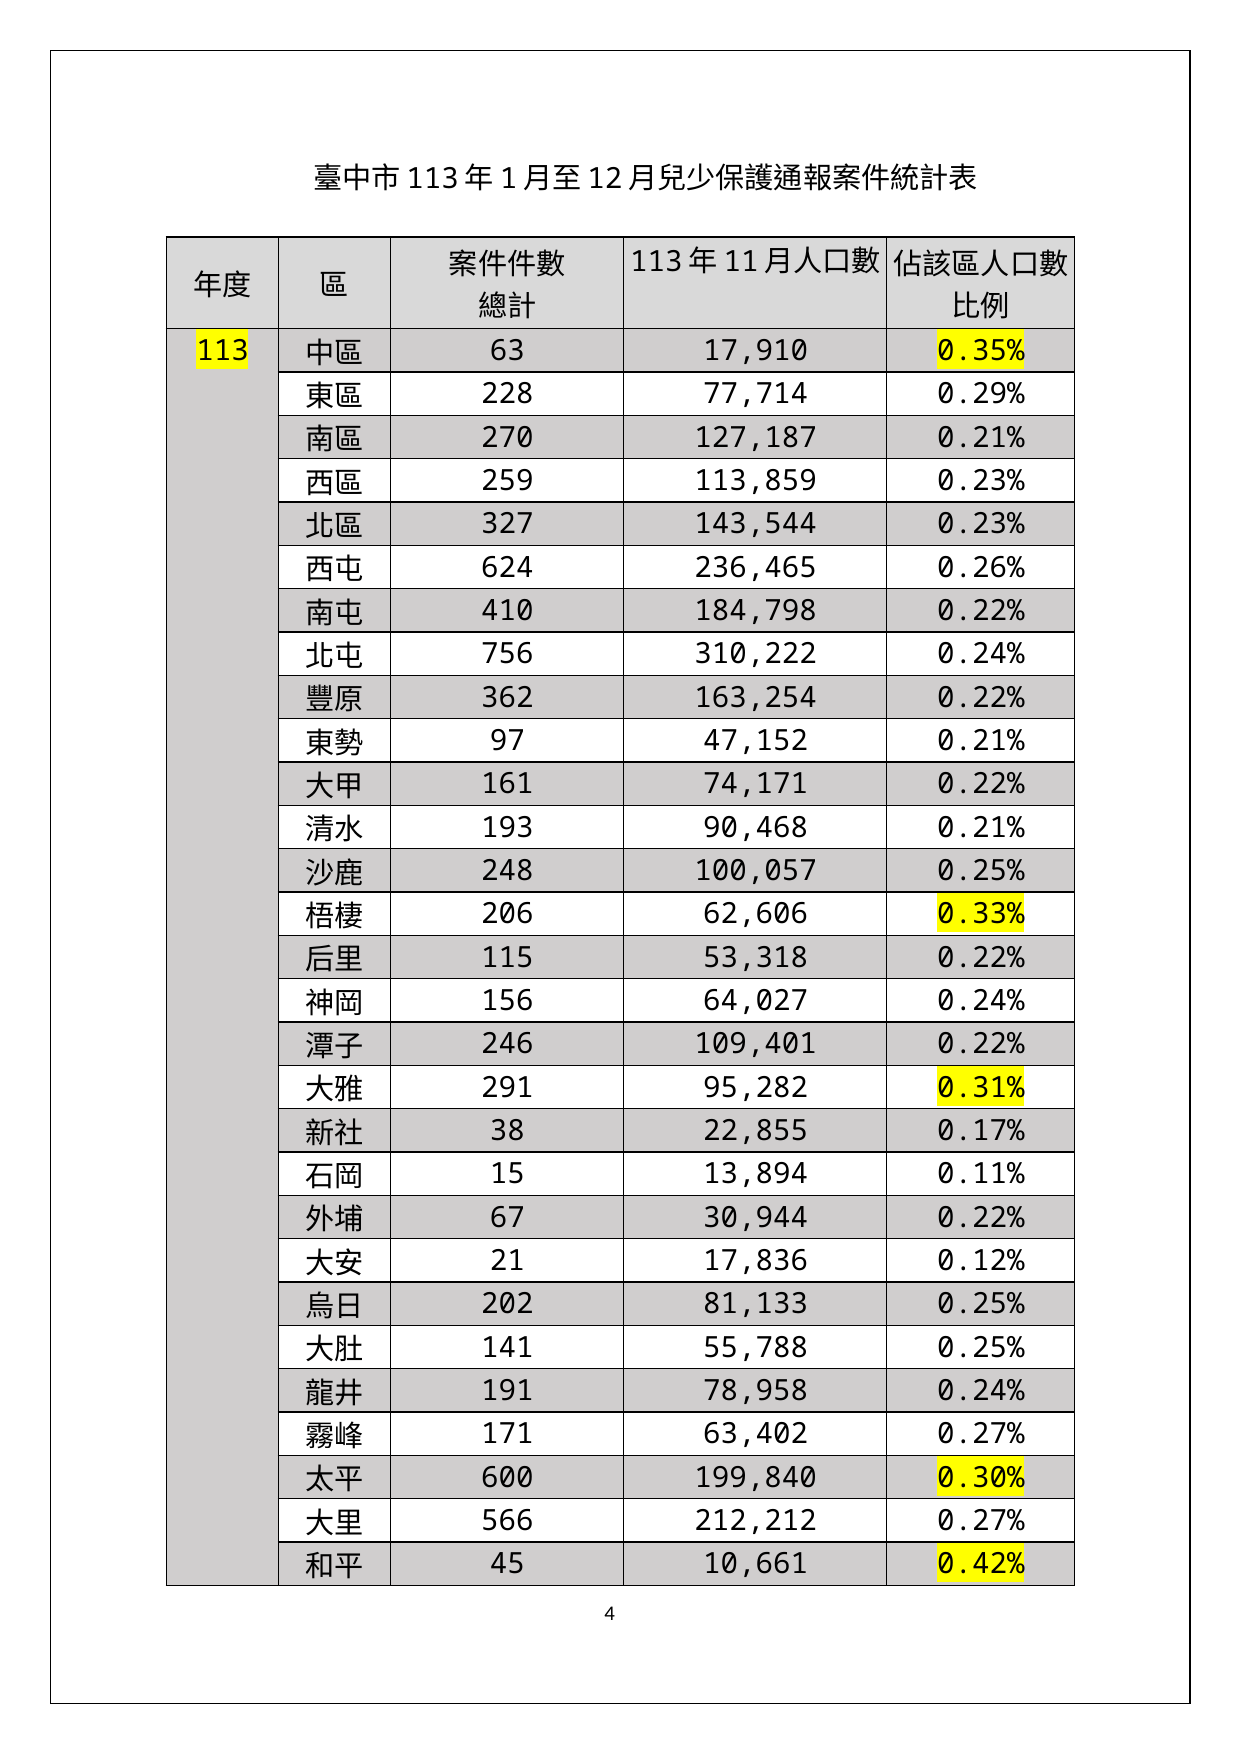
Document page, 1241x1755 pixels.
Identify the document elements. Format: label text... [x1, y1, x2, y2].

table_cell 141 [391, 1326, 623, 1368]
table_cell 東區 [279, 373, 390, 415]
table_cell 沙鹿 [279, 849, 390, 891]
table_cell [166, 197, 1074, 236]
table_cell 199,840 [624, 1456, 886, 1498]
table_cell 0.31% [887, 1066, 1074, 1108]
table_cell 0.22% [887, 1023, 1074, 1065]
table_cell 0.23% [887, 459, 1074, 501]
table_cell 0.42% [887, 1543, 1074, 1585]
table_cell 外埔 [279, 1196, 390, 1238]
table_cell 143,544 [624, 503, 886, 545]
table_cell 362 [391, 676, 623, 718]
table_cell 清水 [279, 806, 390, 848]
table_cell 0.26% [887, 546, 1074, 588]
table_cell 南屯 [279, 589, 390, 631]
table_cell 0.22% [887, 676, 1074, 718]
table_cell 410 [391, 589, 623, 631]
table_cell 15 [391, 1153, 623, 1195]
table_cell 0.12% [887, 1239, 1074, 1281]
table_cell 109,401 [624, 1023, 886, 1065]
table_cell 北屯 [279, 633, 390, 675]
table_cell 156 [391, 979, 623, 1021]
table_cell 后里 [279, 936, 390, 978]
table_cell 270 [391, 416, 623, 458]
table_cell 113年11月人口數 [624, 238, 886, 328]
table_cell 236,465 [624, 546, 886, 588]
table_cell 0.22% [887, 936, 1074, 978]
table_cell 潭子 [279, 1023, 390, 1065]
table_cell 191 [391, 1369, 623, 1411]
table_cell 228 [391, 373, 623, 415]
table_cell 梧棲 [279, 893, 390, 935]
table_cell 62,606 [624, 893, 886, 935]
table_cell 0.22% [887, 589, 1074, 631]
table_cell 74,171 [624, 763, 886, 805]
table_cell 53,318 [624, 936, 886, 978]
table_cell 248 [391, 849, 623, 891]
table_cell 17,910 [624, 329, 886, 371]
table_cell 南區 [279, 416, 390, 458]
table_cell 0.11% [887, 1153, 1074, 1195]
table_cell 327 [391, 503, 623, 545]
table_cell 55,788 [624, 1326, 886, 1368]
table_cell 0.29% [887, 373, 1074, 415]
table_cell 310,222 [624, 633, 886, 675]
table_cell 大肚 [279, 1326, 390, 1368]
table_cell 566 [391, 1499, 623, 1541]
table_cell 184,798 [624, 589, 886, 631]
table_cell 22,855 [624, 1109, 886, 1151]
table_cell 67 [391, 1196, 623, 1238]
table_cell 中區 [279, 329, 390, 371]
table_cell 78,958 [624, 1369, 886, 1411]
table_cell 77,714 [624, 373, 886, 415]
table_cell 0.27% [887, 1413, 1074, 1455]
table_header 臺中市113年1月至12月兒少保護通報案件統計表 [166, 115, 1074, 197]
table_cell 95,282 [624, 1066, 886, 1108]
table_cell 北區 [279, 503, 390, 545]
table_cell 193 [391, 806, 623, 848]
table_cell 龍井 [279, 1369, 390, 1411]
table_cell 0.23% [887, 503, 1074, 545]
table_cell 0.21% [887, 416, 1074, 458]
table_cell 163,254 [624, 676, 886, 718]
table_cell 0.22% [887, 1196, 1074, 1238]
table_cell 大甲 [279, 763, 390, 805]
table_cell 0.21% [887, 719, 1074, 761]
table_cell 和平 [279, 1543, 390, 1585]
table_cell 0.24% [887, 979, 1074, 1021]
table_cell 西屯 [279, 546, 390, 588]
table_cell 90,468 [624, 806, 886, 848]
table_cell 0.25% [887, 1326, 1074, 1368]
table_cell 291 [391, 1066, 623, 1108]
table_cell 63 [391, 329, 623, 371]
table_cell 0.22% [887, 763, 1074, 805]
table_cell 0.25% [887, 849, 1074, 891]
table_cell 0.24% [887, 1369, 1074, 1411]
table_cell 0.17% [887, 1109, 1074, 1151]
table_cell 259 [391, 459, 623, 501]
table_cell 10,661 [624, 1543, 886, 1585]
table_cell 神岡 [279, 979, 390, 1021]
table_cell 624 [391, 546, 623, 588]
table_cell 豐原 [279, 676, 390, 718]
table_cell 0.21% [887, 806, 1074, 848]
table_cell 17,836 [624, 1239, 886, 1281]
table_cell 霧峰 [279, 1413, 390, 1455]
table_cell 115 [391, 936, 623, 978]
table_cell 45 [391, 1543, 623, 1585]
table_cell 石岡 [279, 1153, 390, 1195]
table_cell 81,133 [624, 1283, 886, 1325]
table_cell 0.35% [887, 329, 1074, 371]
table_cell 21 [391, 1239, 623, 1281]
table_cell 東勢 [279, 719, 390, 761]
table_cell 西區 [279, 459, 390, 501]
table_cell 大雅 [279, 1066, 390, 1108]
table_cell 161 [391, 763, 623, 805]
table_cell 0.24% [887, 633, 1074, 675]
table_cell 新社 [279, 1109, 390, 1151]
table_cell 0.30% [887, 1456, 1074, 1498]
table_cell 202 [391, 1283, 623, 1325]
table_cell 63,402 [624, 1413, 886, 1455]
table_cell 烏日 [279, 1283, 390, 1325]
table_cell 47,152 [624, 719, 886, 761]
table_cell 0.33% [887, 893, 1074, 935]
table_cell 206 [391, 893, 623, 935]
table_cell 大安 [279, 1239, 390, 1281]
table_cell 600 [391, 1456, 623, 1498]
table_cell 113 [167, 329, 278, 1585]
table_cell 30,944 [624, 1196, 886, 1238]
table_cell 年度 [167, 238, 278, 328]
table_cell 案件件數 總計 [391, 238, 623, 328]
table_cell 246 [391, 1023, 623, 1065]
table_cell 97 [391, 719, 623, 761]
table_cell 100,057 [624, 849, 886, 891]
table_cell 171 [391, 1413, 623, 1455]
table_cell 38 [391, 1109, 623, 1151]
table_cell 113,859 [624, 459, 886, 501]
table_cell 756 [391, 633, 623, 675]
table_cell 64,027 [624, 979, 886, 1021]
table_cell 13,894 [624, 1153, 886, 1195]
table_cell 大里 [279, 1499, 390, 1541]
table_cell 佔該區人口數比例 [887, 238, 1074, 328]
table_cell 區 [279, 238, 390, 328]
table_cell 太平 [279, 1456, 390, 1498]
table_cell 0.27% [887, 1499, 1074, 1541]
table_cell 127,187 [624, 416, 886, 458]
table_cell 0.25% [887, 1283, 1074, 1325]
table_cell 212,212 [624, 1499, 886, 1541]
